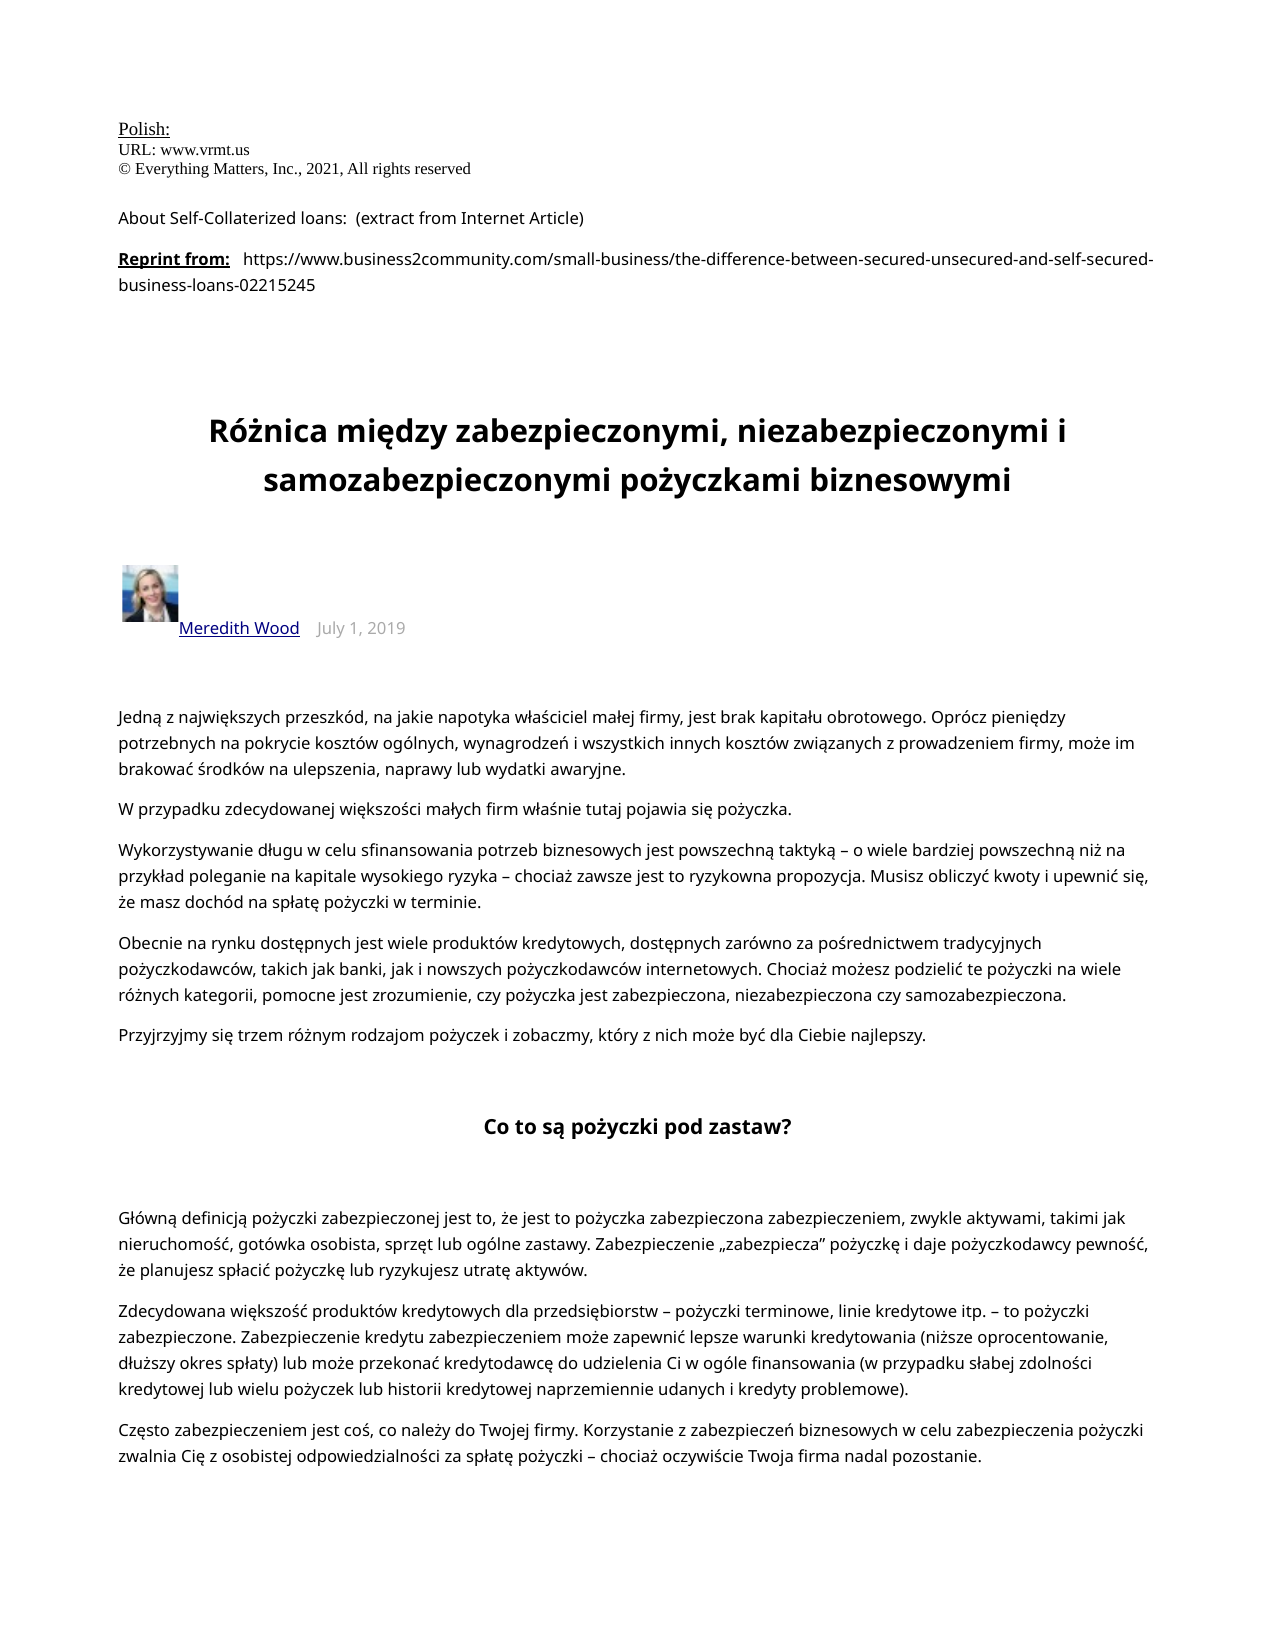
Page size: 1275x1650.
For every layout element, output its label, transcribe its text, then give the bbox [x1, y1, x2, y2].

text Zdecydowana większość produktów kredytowych dla przedsiębiorstw – pożyczki terminowe, linie kredytowe itp. – to pożyczki zabezpieczone. Zabezpieczenie kredytu zabezpieczeniem może zapewnić lepsze warunki kredytowania (niższe oprocentowanie, dłuższy okres spłaty) lub może przekonać kredytodawcę do udzielenia Ci w ogóle finansowania (w przypadku słabej zdolności kredytowej lub wielu pożyczek lub historii kredytowej naprzemiennie udanych i kredyty problemowe). [118, 1300, 1157, 1401]
text Polish: [118, 118, 1157, 140]
text Reprint from: https://www.business2community.com/small-business/the-difference-between-secured-unsecured-and-self-secured-business-loans-02215245 [118, 247, 1157, 296]
text Wykorzystywanie długu w celu sfinansowania potrzeb biznesowych jest powszechną taktyką – o wiele bardziej powszechną niż na przykład poleganie na kapitale wysokiego ryzyka – chociaż zawsze jest to ryzykowna propozycja. Musisz obliczyć kwoty i upewnić się, że masz dochód na spłatę pożyczki w terminie. [118, 838, 1157, 913]
text Co to są pożyczki pod zastaw? [118, 1112, 1157, 1141]
text Różnica między zabezpieczonymi, niezabezpieczonymi i samozabezpieczonymi pożyczkami biznesowymi [118, 409, 1157, 501]
text Obecnie na rynku dostępnych jest wiele produktów kredytowych, dostępnych zarówno za pośrednictwem tradycyjnych pożyczkodawców, takich jak banki, jak i nowszych pożyczkodawców internetowych. Chociaż możesz podzielić te pożyczki na wiele różnych kategorii, pomocne jest zrozumienie, czy pożyczka jest zabezpieczona, niezabezpieczona czy samozabezpieczona. [118, 931, 1157, 1006]
text Przyjrzyjmy się trzem różnym rodzajom pożyczek i zobaczmy, który z nich może być dla Ciebie najlepszy. [118, 1024, 1157, 1047]
text URL: www.vrmt.us [118, 140, 1157, 159]
text Często zabezpieczeniem jest coś, co należy do Twojej firmy. Korzystanie z zabezpieczeń biznesowych w celu zabezpieczenia pożyczki zwalnia Cię z osobistej odpowiedzialności za spłatę pożyczki – chociaż oczywiście Twoja firma nadal pozostanie. [118, 1418, 1157, 1467]
text Jedną z największych przeszkód, na jakie napotyka właściciel małej firmy, jest brak kapitału obrotowego. Oprócz pieniędzy potrzebnych na pokrycie kosztów ogólnych, wynagrodzeń i wszystkich innych kosztów związanych z prowadzeniem firmy, może im brakować środków na ulepszenia, naprawy lub wydatki awaryjne. [118, 705, 1157, 780]
text W przypadku zdecydowanej większości małych firm właśnie tutaj pojawia się pożyczka. [118, 798, 1157, 821]
text About Self-Collaterized loans: (extract from Internet Article) [118, 207, 1157, 229]
picture [122, 565, 179, 622]
text Główną definicją pożyczki zabezpieczonej jest to, że jest to pożyczka zabezpieczona zabezpieczeniem, zwykle aktywami, takimi jak nieruchomość, gotówka osobista, sprzęt lub ogólne zastawy. Zabezpieczenie „zabezpiecza” pożyczkę i daje pożyczkodawcy pewność, że planujesz spłacić pożyczkę lub ryzykujesz utratę aktywów. [118, 1207, 1157, 1282]
text Meredith Wood July 1, 2019 [118, 617, 1157, 640]
text © Everything Matters, Inc., 2021, All rights reserved [118, 159, 1157, 178]
